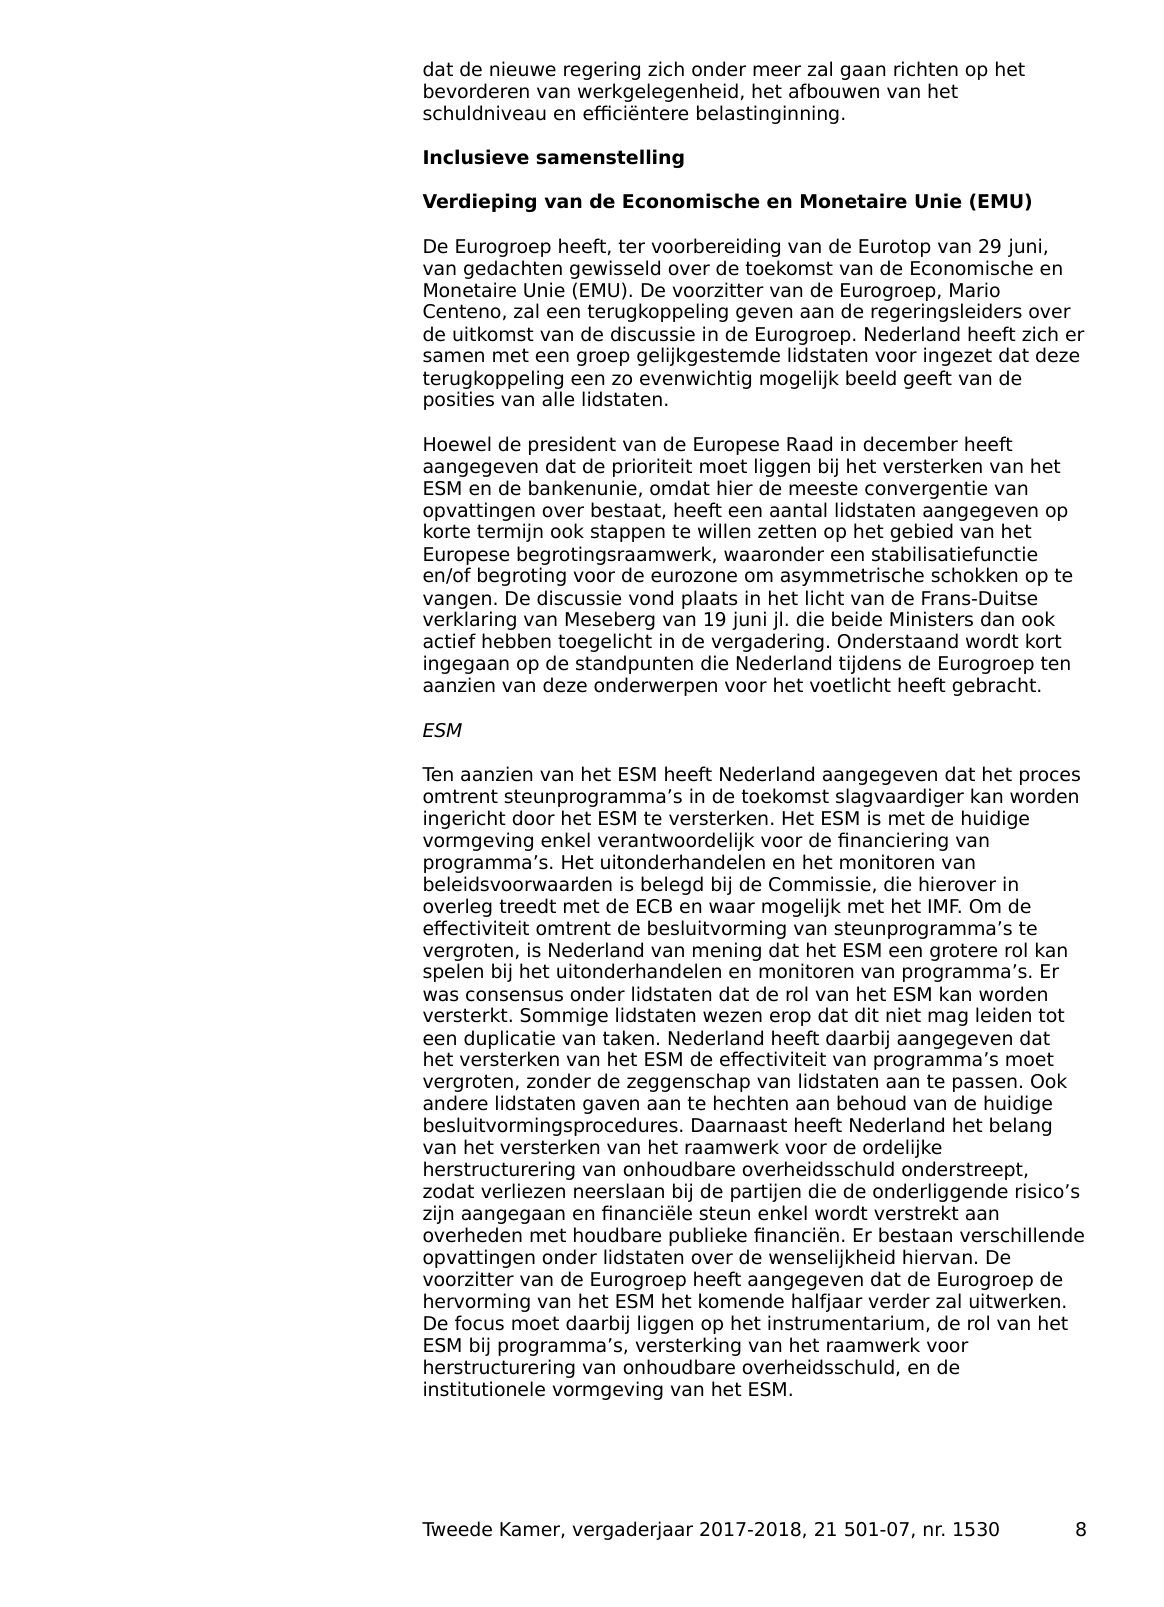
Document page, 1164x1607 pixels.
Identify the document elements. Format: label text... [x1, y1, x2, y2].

subtitle ESM [422, 719, 1087, 741]
text Hoewel de president van de Europese Raad in december heeft aangegeven dat de prioriteit moet liggen bij het versterken van het ESM en de bankenunie, omdat hier de meeste convergentie van opvattingen over bestaat, heeft een aantal lidstaten aangegeven op korte termijn ook stappen te willen zetten op het gebied van het Europese begrotingsraamwerk, waaronder een stabilisatiefunctie en/of begroting voor de eurozone om asymmetrische schokken op te vangen. De discussie vond plaats in het licht van de Frans-Duitse verklaring van Meseberg van 19 juni jl. die beide Ministers dan ook actief hebben toegelicht in de vergadering. Onderstaand wordt kort ingegaan op de standpunten die Nederland tijdens de Eurogroep ten aanzien van deze onderwerpen voor het voetlicht heeft gebracht. [422, 433, 1087, 697]
subtitle Verdieping van de Economische en Monetaire Unie (EMU) [422, 191, 1087, 213]
text De Eurogroep heeft, ter voorbereiding van de Eurotop van 29 juni, van gedachten gewisseld over de toekomst van de Economische en Monetaire Unie (EMU). De voorzitter van de Eurogroep, Mario Centeno, zal een terugkoppeling geven aan de regeringsleiders over de uitkomst van de discussie in de Eurogroep. Nederland heeft zich er samen met een groep gelijkgestemde lidstaten voor ingezet dat deze terugkoppeling een zo evenwichtig mogelijk beeld geeft van de posities van alle lidstaten. [422, 236, 1087, 411]
text dat de nieuwe regering zich onder meer zal gaan richten op het bevorderen van werkgelegenheid, het afbouwen van het schuldniveau en efficiëntere belastinginning. [422, 59, 1087, 125]
text Ten aanzien van het ESM heeft Nederland aangegeven dat het proces omtrent steunprogramma’s in de toekomst slagvaardiger kan worden ingericht door het ESM te versterken. Het ESM is met de huidige vormgeving enkel verantwoordelijk voor de financiering van programma’s. Het uitonderhandelen en het monitoren van beleidsvoorwaarden is belegd bij de Commissie, die hierover in overleg treedt met de ECB en waar mogelijk met het IMF. Om de effectiviteit omtrent de besluitvorming van steunprogramma’s te vergroten, is Nederland van mening dat het ESM een grotere rol kan spelen bij het uitonderhandelen en monitoren van programma’s. Er was consensus onder lidstaten dat de rol van het ESM kan worden versterkt. Sommige lidstaten wezen erop dat dit niet mag leiden tot een duplicatie van taken. Nederland heeft daarbij aangegeven dat het versterken van het ESM de effectiviteit van programma’s moet vergroten, zonder de zeggenschap van lidstaten aan te passen. Ook andere lidstaten gaven aan te hechten aan behoud van de huidige besluitvormingsprocedures. Daarnaast heeft Nederland het belang van het versterken van het raamwerk voor de ordelijke herstructurering van onhoudbare overheidsschuld onderstreept, zodat verliezen neerslaan bij de partijen die de onderliggende risico’s zijn aangegaan en financiële steun enkel wordt verstrekt aan overheden met houdbare publieke financiën. Er bestaan verschillende opvattingen onder lidstaten over de wenselijkheid hiervan. De voorzitter van de Eurogroep heeft aangegeven dat de Eurogroep de hervorming van het ESM het komende halfjaar verder zal uitwerken. De focus moet daarbij liggen op het instrumentarium, de rol van het ESM bij programma’s, versterking van het raamwerk voor herstructurering van onhoudbare overheidsschuld, en de institutionele vormgeving van het ESM. [422, 764, 1087, 1401]
subtitle Inclusieve samenstelling [422, 147, 1087, 169]
